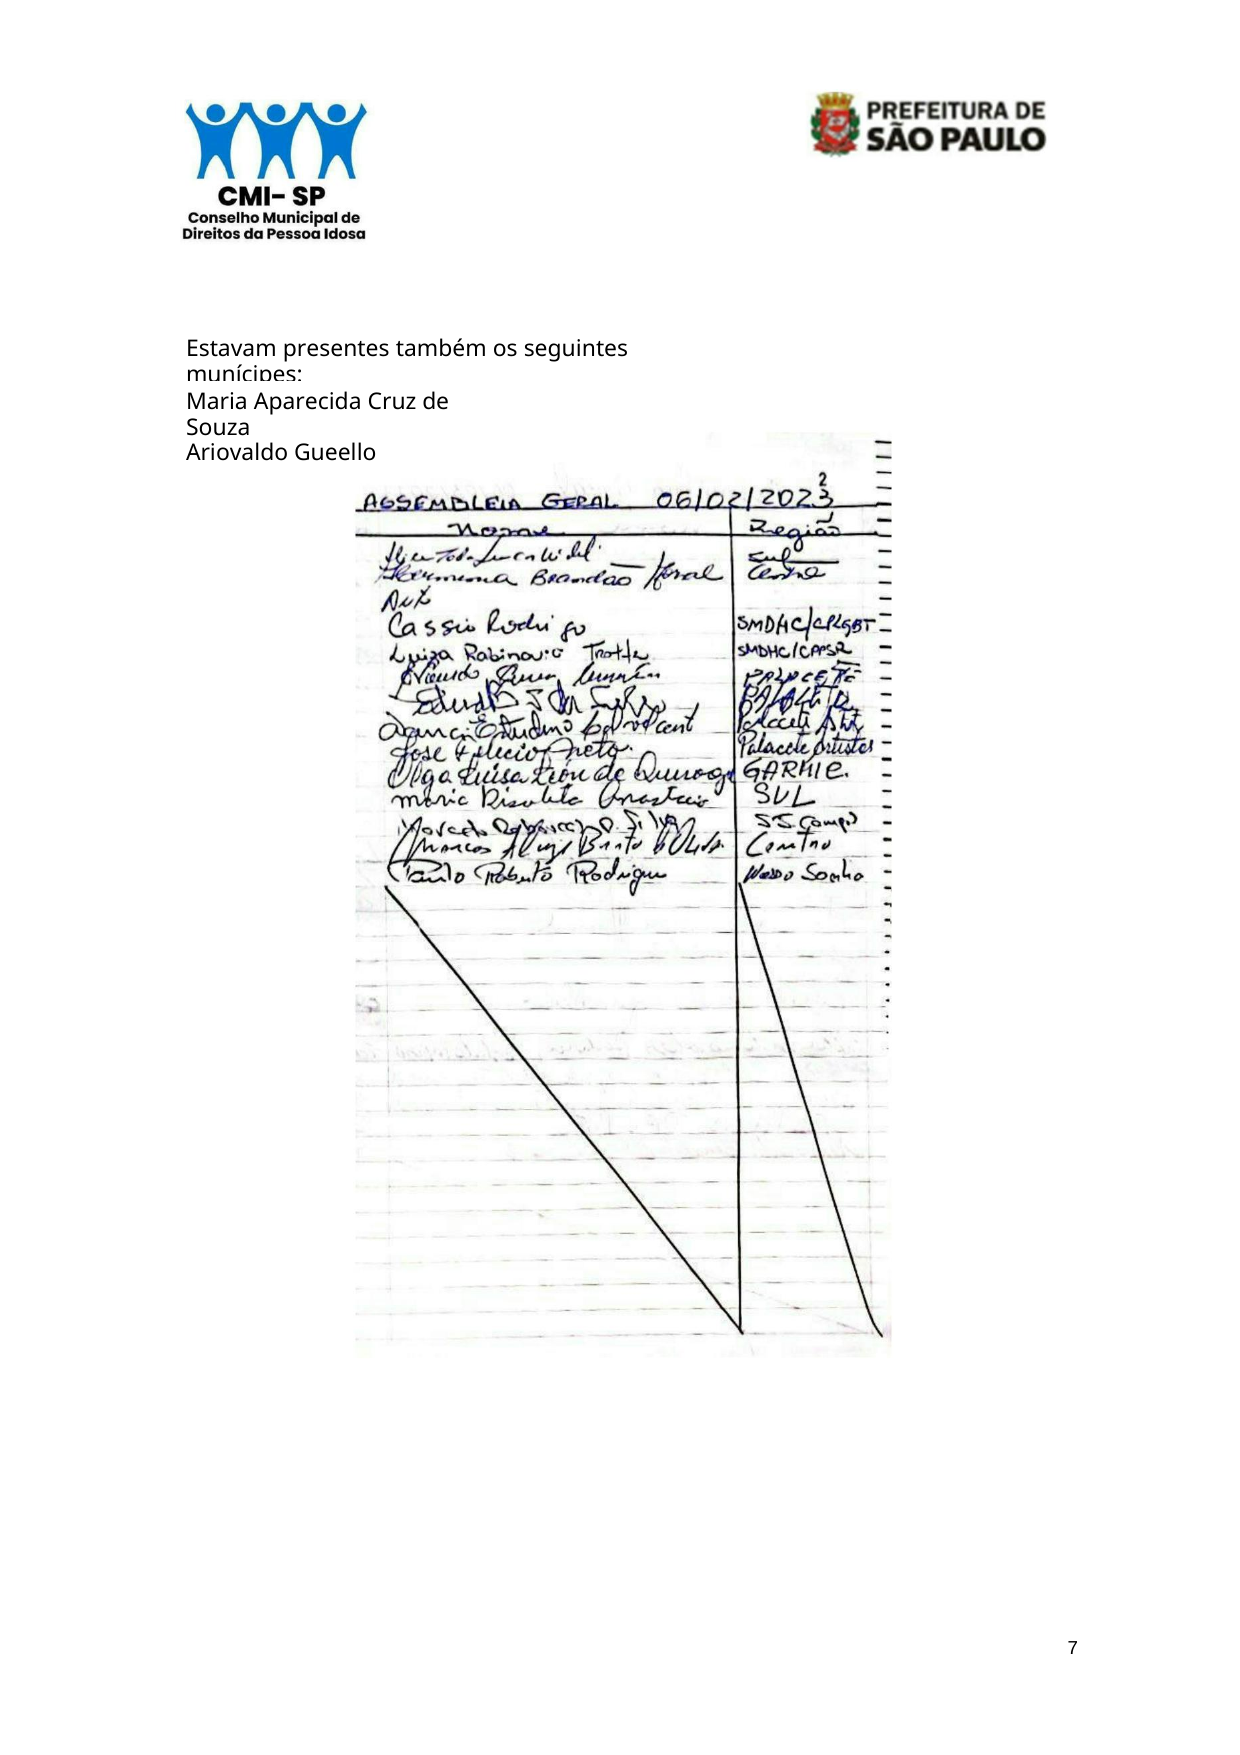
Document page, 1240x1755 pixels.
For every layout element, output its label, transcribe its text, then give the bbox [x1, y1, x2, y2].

text Estavam presentes também os seguintes munícipes: [186, 336, 708, 387]
picture [804, 89, 1049, 162]
text Ariovaldo Gueello [186, 440, 501, 466]
picture [353, 430, 894, 1360]
picture [175, 90, 376, 249]
text Maria Aparecida Cruz de Souza [186, 389, 501, 440]
text 7 [1067, 1638, 1085, 1659]
